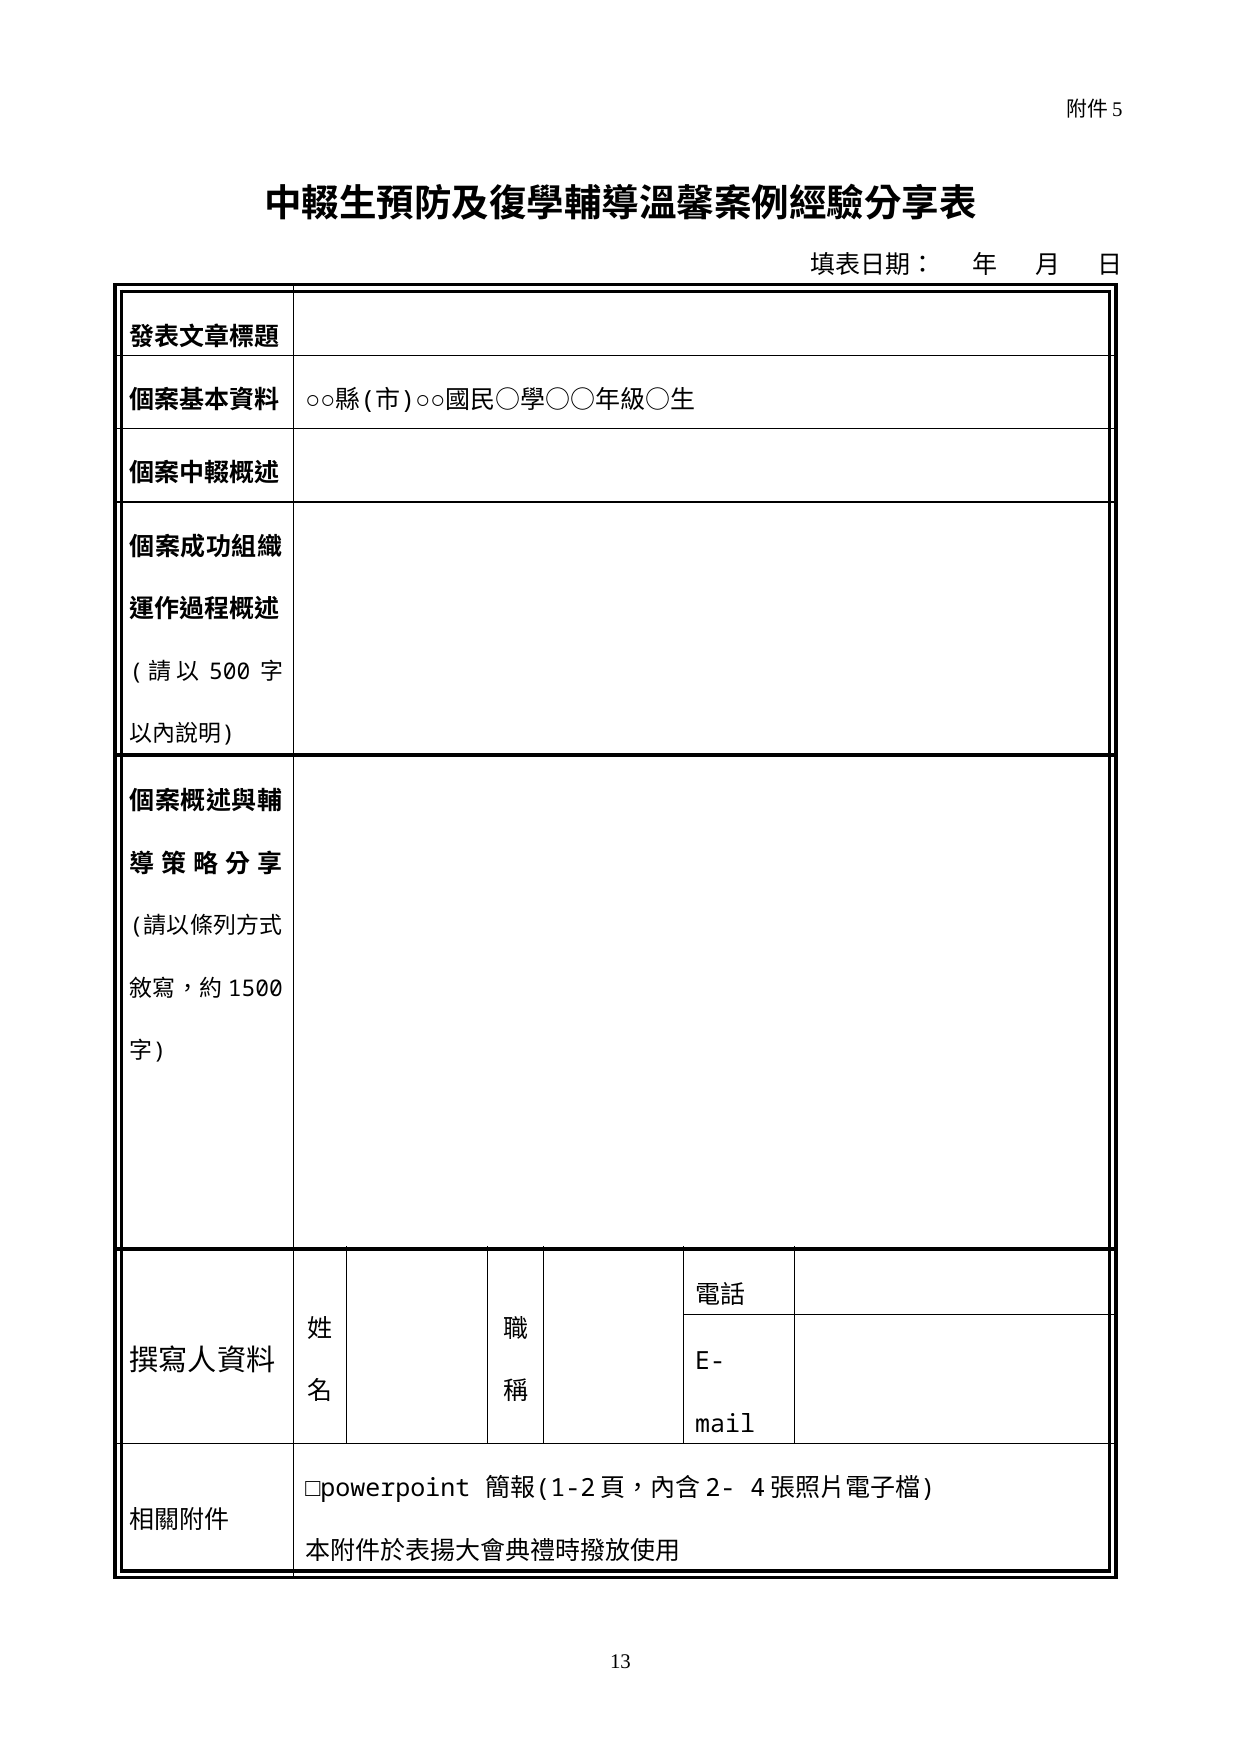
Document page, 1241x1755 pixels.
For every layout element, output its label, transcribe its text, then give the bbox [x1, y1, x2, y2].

table_cell □powerpoint 簡報(1-2頁，內含2- 4張照片電子檔) 本附件於表揚大會典禮時撥放使用 [294, 1444, 1108, 1569]
table_cell 電話 [684, 1251, 794, 1314]
text 填表日期： 年 月 日 [118, 221, 1122, 283]
table_cell [347, 1251, 487, 1443]
table_cell 相關附件 [123, 1444, 293, 1569]
table_cell [795, 1315, 1108, 1443]
table_cell [795, 1251, 1108, 1314]
table_cell ○○縣(市)○○國民○學○○年級○生 [294, 356, 1108, 428]
table_cell 個案成功組織運作過程概述 (請以500字以內說明) [123, 503, 293, 752]
table_cell 撰寫人資料 [123, 1251, 293, 1443]
table_cell 個案概述與輔導策略分享(請以條列方式敘寫，約1500字) [123, 757, 293, 1246]
table_cell E-mail [684, 1315, 794, 1443]
table_header [294, 286, 1113, 355]
table_header 發表文章標題 [118, 286, 293, 355]
table_cell 職稱 [488, 1251, 543, 1443]
table_cell 個案中輟概述 [123, 429, 293, 501]
table_cell 姓名 [294, 1251, 346, 1443]
table_header [294, 293, 1108, 355]
text 中輟生預防及復學輔導溫馨案例經驗分享表 [118, 158, 1122, 221]
table_cell [294, 429, 1108, 501]
table_cell [544, 1251, 683, 1443]
table_cell [294, 757, 1108, 1246]
table_cell [294, 503, 1108, 752]
table_cell 個案基本資料 [123, 356, 293, 428]
